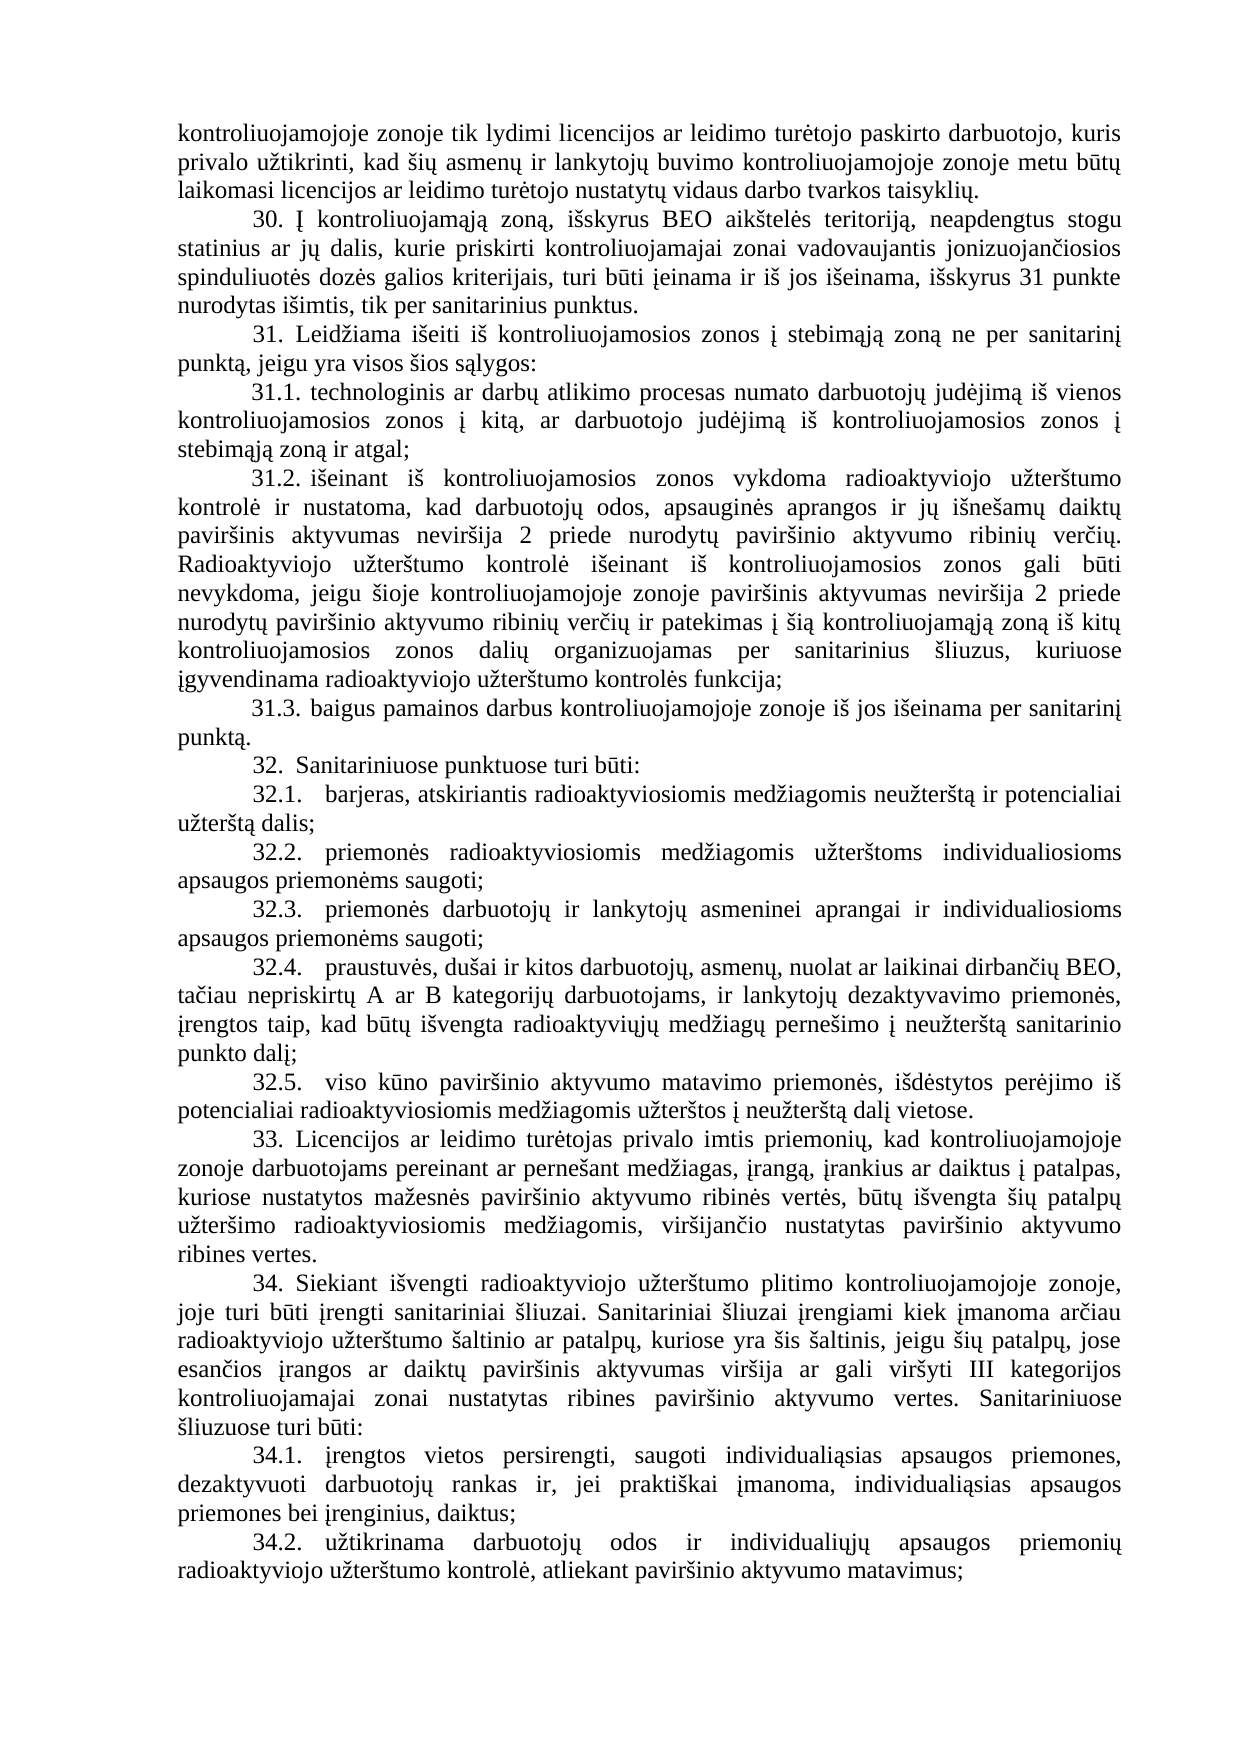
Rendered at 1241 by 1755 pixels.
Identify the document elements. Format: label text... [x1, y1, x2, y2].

text 31.1. technologinis ar darbų atlikimo procesas numato darbuotojų judėjimą iš vienos kontroliuojamosios zonos į kitą, ar darbuotojo judėjimą iš kontroliuojamosios zonos į stebimąją zoną ir atgal; [177, 377, 1122, 463]
text 32.4. praustuvės, dušai ir kitos darbuotojų, asmenų, nuolat ar laikinai dirbančių BEO, tačiau nepriskirtų A ar B kategorijų darbuotojams, ir lankytojų dezaktyvavimo priemonės, įrengtos taip, kad būtų išvengta radioaktyviųjų medžiagų pernešimo į neužterštą sanitarinio punkto dalį; [177, 952, 1122, 1067]
text 32.2. priemonės radioaktyviosiomis medžiagomis užterštoms individualiosioms apsaugos priemonėms saugoti; [177, 837, 1122, 894]
text 34.2. užtikrinama darbuotojų odos ir individualiųjų apsaugos priemonių radioaktyviojo užterštumo kontrolė, atliekant paviršinio aktyvumo matavimus; [177, 1527, 1122, 1584]
text 31.2. išeinant iš kontroliuojamosios zonos vykdoma radioaktyviojo užterštumo kontrolė ir nustatoma, kad darbuotojų odos, apsauginės aprangos ir jų išnešamų daiktų paviršinis aktyvumas neviršija 2 priede nurodytų paviršinio aktyvumo ribinių verčių. Radioaktyviojo užterštumo kontrolė išeinant iš kontroliuojamosios zonos gali būti nevykdoma, jeigu šioje kontroliuojamojoje zonoje paviršinis aktyvumas neviršija 2 priede nurodytų paviršinio aktyvumo ribinių verčių ir patekimas į šią kontroliuojamąją zoną iš kitų kontroliuojamosios zonos dalių organizuojamas per sanitarinius šliuzus, kuriuose įgyvendinama radioaktyviojo užterštumo kontrolės funkcija; [177, 463, 1122, 693]
text 32.1. barjeras, atskiriantis radioaktyviosiomis medžiagomis neužterštą ir potencialiai užterštą dalis; [177, 779, 1122, 837]
text 31.3. baigus pamainos darbus kontroliuojamojoje zonoje iš jos išeinama per sanitarinį punktą. [177, 693, 1122, 751]
text 34.1. įrengtos vietos persirengti, saugoti individualiąsias apsaugos priemones, dezaktyvuoti darbuotojų rankas ir, jei praktiškai įmanoma, individualiąsias apsaugos priemones bei įrenginius, daiktus; [177, 1441, 1122, 1527]
text 30. Į kontroliuojamąją zoną, išskyrus BEO aikštelės teritoriją, neapdengtus stogu statinius ar jų dalis, kurie priskirti kontroliuojamajai zonai vadovaujantis jonizuojančiosios spinduliuotės dozės galios kriterijais, turi būti įeinama ir iš jos išeinama, išskyrus 31 punkte nurodytas išimtis, tik per sanitarinius punktus. [177, 204, 1122, 319]
text 34. Siekiant išvengti radioaktyviojo užterštumo plitimo kontroliuojamojoje zonoje, joje turi būti įrengti sanitariniai šliuzai. Sanitariniai šliuzai įrengiami kiek įmanoma arčiau radioaktyviojo užterštumo šaltinio ar patalpų, kuriose yra šis šaltinis, jeigu šių patalpų, jose esančios įrangos ar daiktų paviršinis aktyvumas viršija ar gali viršyti III kategorijos kontroliuojamajai zonai nustatytas ribines paviršinio aktyvumo vertes. Sanitariniuose šliuzuose turi būti: [177, 1268, 1122, 1441]
text 31. Leidžiama išeiti iš kontroliuojamosios zonos į stebimąją zoną ne per sanitarinį punktą, jeigu yra visos šios sąlygos: [177, 319, 1122, 377]
text kontroliuojamojoje zonoje tik lydimi licencijos ar leidimo turėtojo paskirto darbuotojo, kuris privalo užtikrinti, kad šių asmenų ir lankytojų buvimo kontroliuojamojoje zonoje metu būtų laikomasi licencijos ar leidimo turėtojo nustatytų vidaus darbo tvarkos taisyklių. [177, 118, 1122, 204]
text 33. Licencijos ar leidimo turėtojas privalo imtis priemonių, kad kontroliuojamojoje zonoje darbuotojams pereinant ar pernešant medžiagas, įrangą, įrankius ar daiktus į patalpas, kuriose nustatytos mažesnės paviršinio aktyvumo ribinės vertės, būtų išvengta šių patalpų užteršimo radioaktyviosiomis medžiagomis, viršijančio nustatytas paviršinio aktyvumo ribines vertes. [177, 1124, 1122, 1268]
text 32.5. viso kūno paviršinio aktyvumo matavimo priemonės, išdėstytos perėjimo iš potencialiai radioaktyviosiomis medžiagomis užterštos į neužterštą dalį vietose. [177, 1067, 1122, 1124]
text 32. Sanitariniuose punktuose turi būti: [177, 751, 1122, 779]
text 32.3. priemonės darbuotojų ir lankytojų asmeninei aprangai ir individualiosioms apsaugos priemonėms saugoti; [177, 894, 1122, 952]
